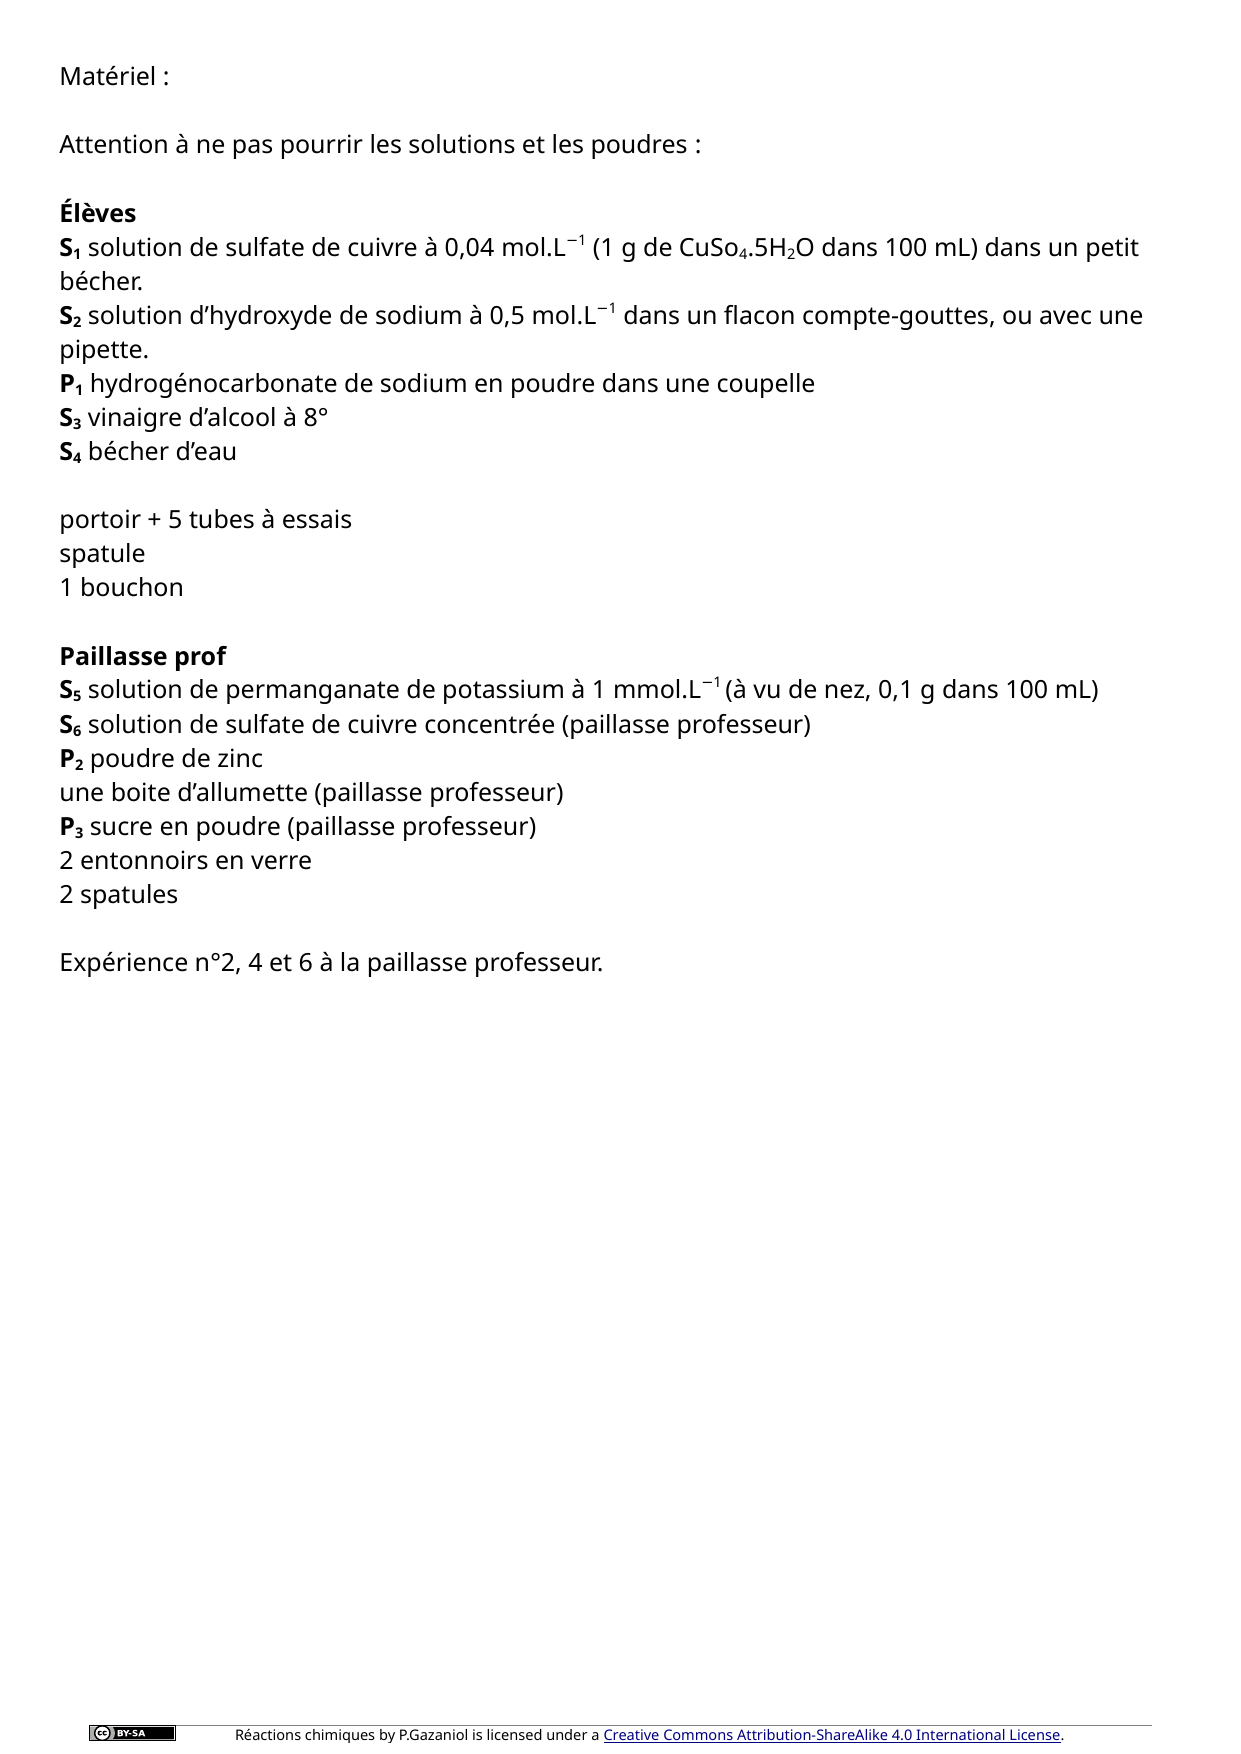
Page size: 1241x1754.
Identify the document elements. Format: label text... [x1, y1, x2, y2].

text Paillasse prof [59, 638, 1181, 672]
text une boite d’allumette (paillasse professeur) [59, 774, 1181, 808]
text P1 hydrogénocarbonate de sodium en poudre dans une coupelle [59, 366, 1181, 400]
text Élèves [59, 195, 1181, 229]
text S4 bécher d’eau [59, 434, 1181, 468]
text Matériel : [59, 59, 1181, 93]
text S3 vinaigre d’alcool à 8° [59, 400, 1181, 434]
text S1 solution de sulfate de cuivre à 0,04 mol.L−1 (1 g de CuSo4.5H2O dans 100 mL) dans un petit bécher. [59, 229, 1181, 297]
text S6 solution de sulfate de cuivre concentrée (paillasse professeur) [59, 706, 1181, 740]
text P3 sucre en poudre (paillasse professeur) [59, 808, 1181, 842]
text spatule [59, 536, 1181, 570]
text Attention à ne pas pourrir les solutions et les poudres : [59, 127, 1181, 161]
text S5 solution de permanganate de potassium à 1 mmol.L−1 (à vu de nez, 0,1 g dans 100 mL) [59, 672, 1181, 706]
text 2 entonnoirs en verre [59, 842, 1181, 877]
text 2 spatules [59, 877, 1181, 911]
text Expérience n°2, 4 et 6 à la paillasse professeur. [59, 945, 1181, 979]
text portoir + 5 tubes à essais [59, 502, 1181, 536]
text 1 bouchon [59, 570, 1181, 604]
text P2 poudre de zinc [59, 740, 1181, 774]
text S2 solution d’hydroxyde de sodium à 0,5 mol.L−1 dans un flacon compte-gouttes, ou avec une pipette. [59, 297, 1181, 366]
